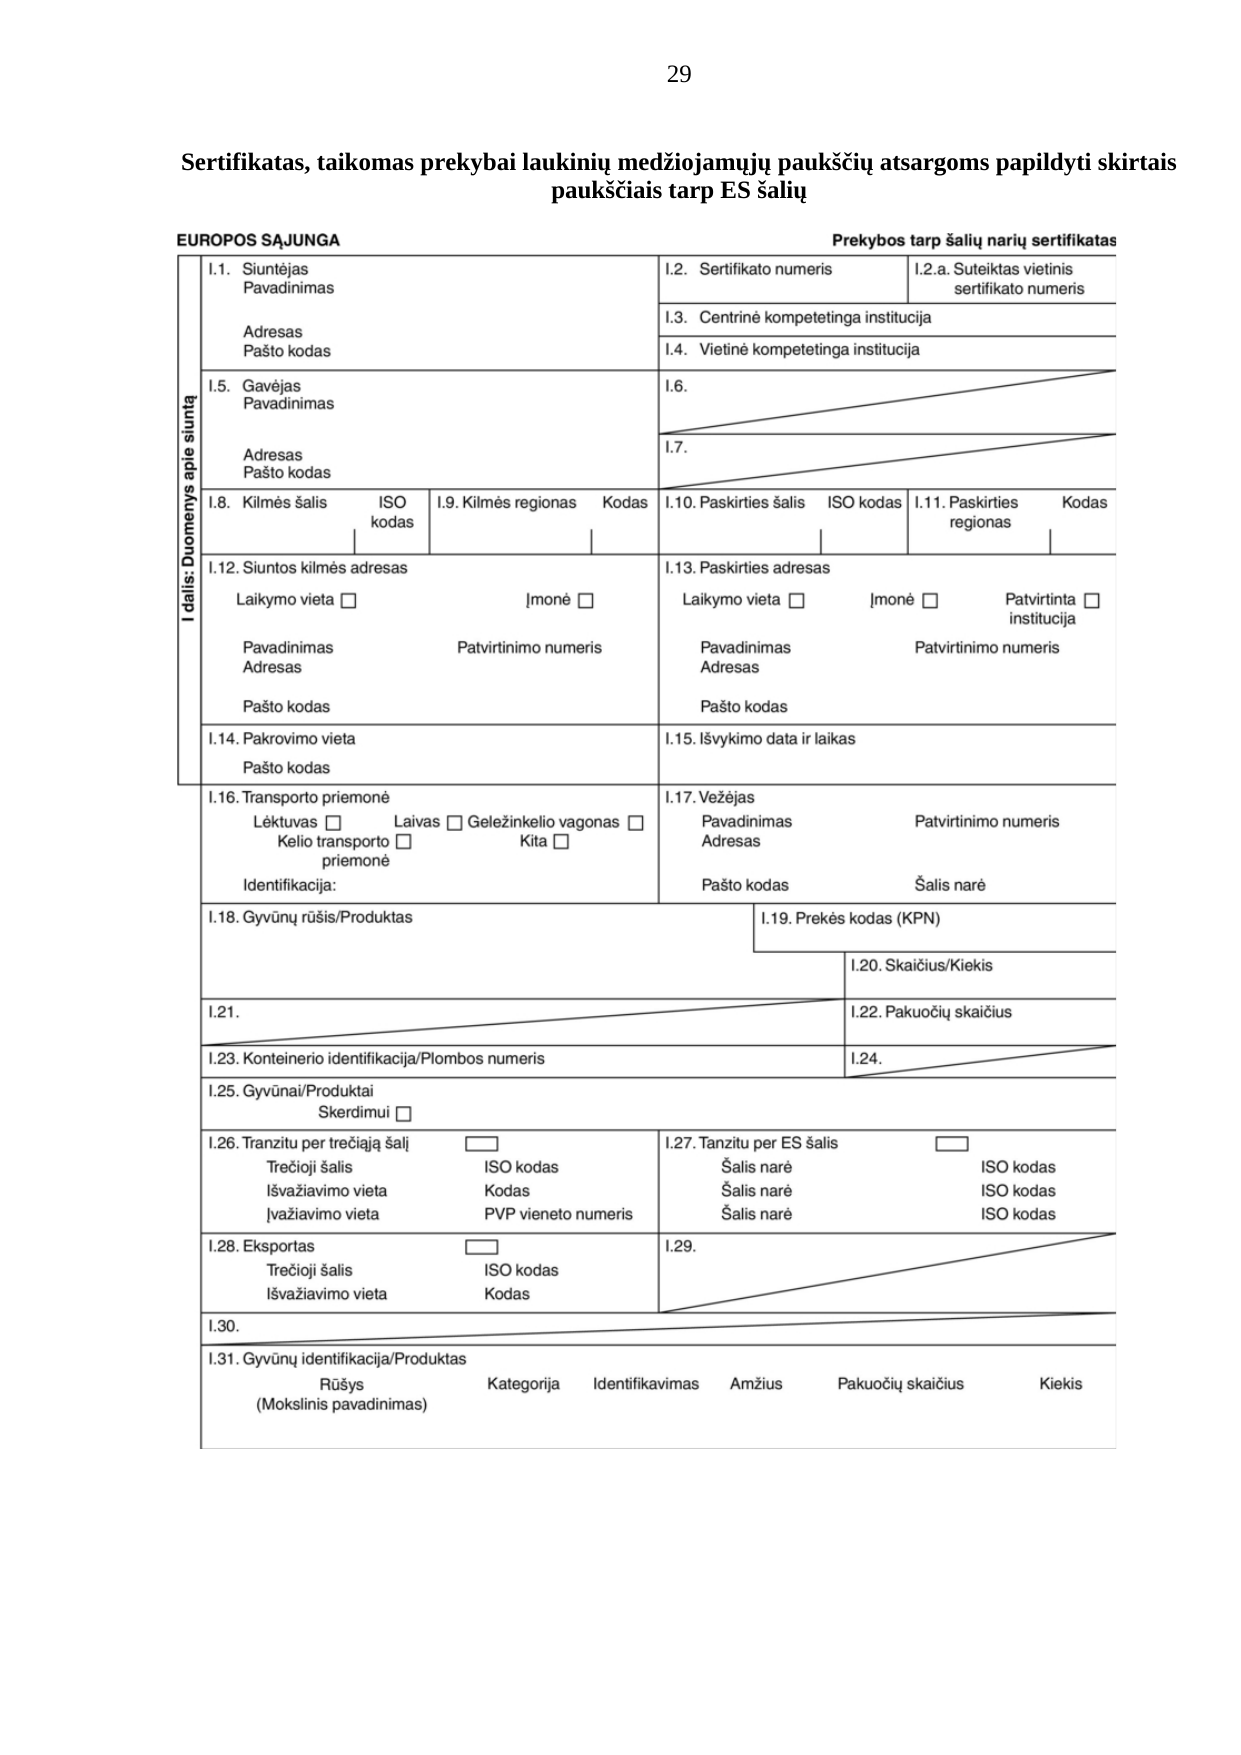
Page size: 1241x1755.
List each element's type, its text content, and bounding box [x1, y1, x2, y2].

text Sertifikatas, taikomas prekybai laukinių medžiojamųjų paukščių atsargoms papildyti skirtais paukščiais tarp ES šalių [177, 147, 1181, 204]
